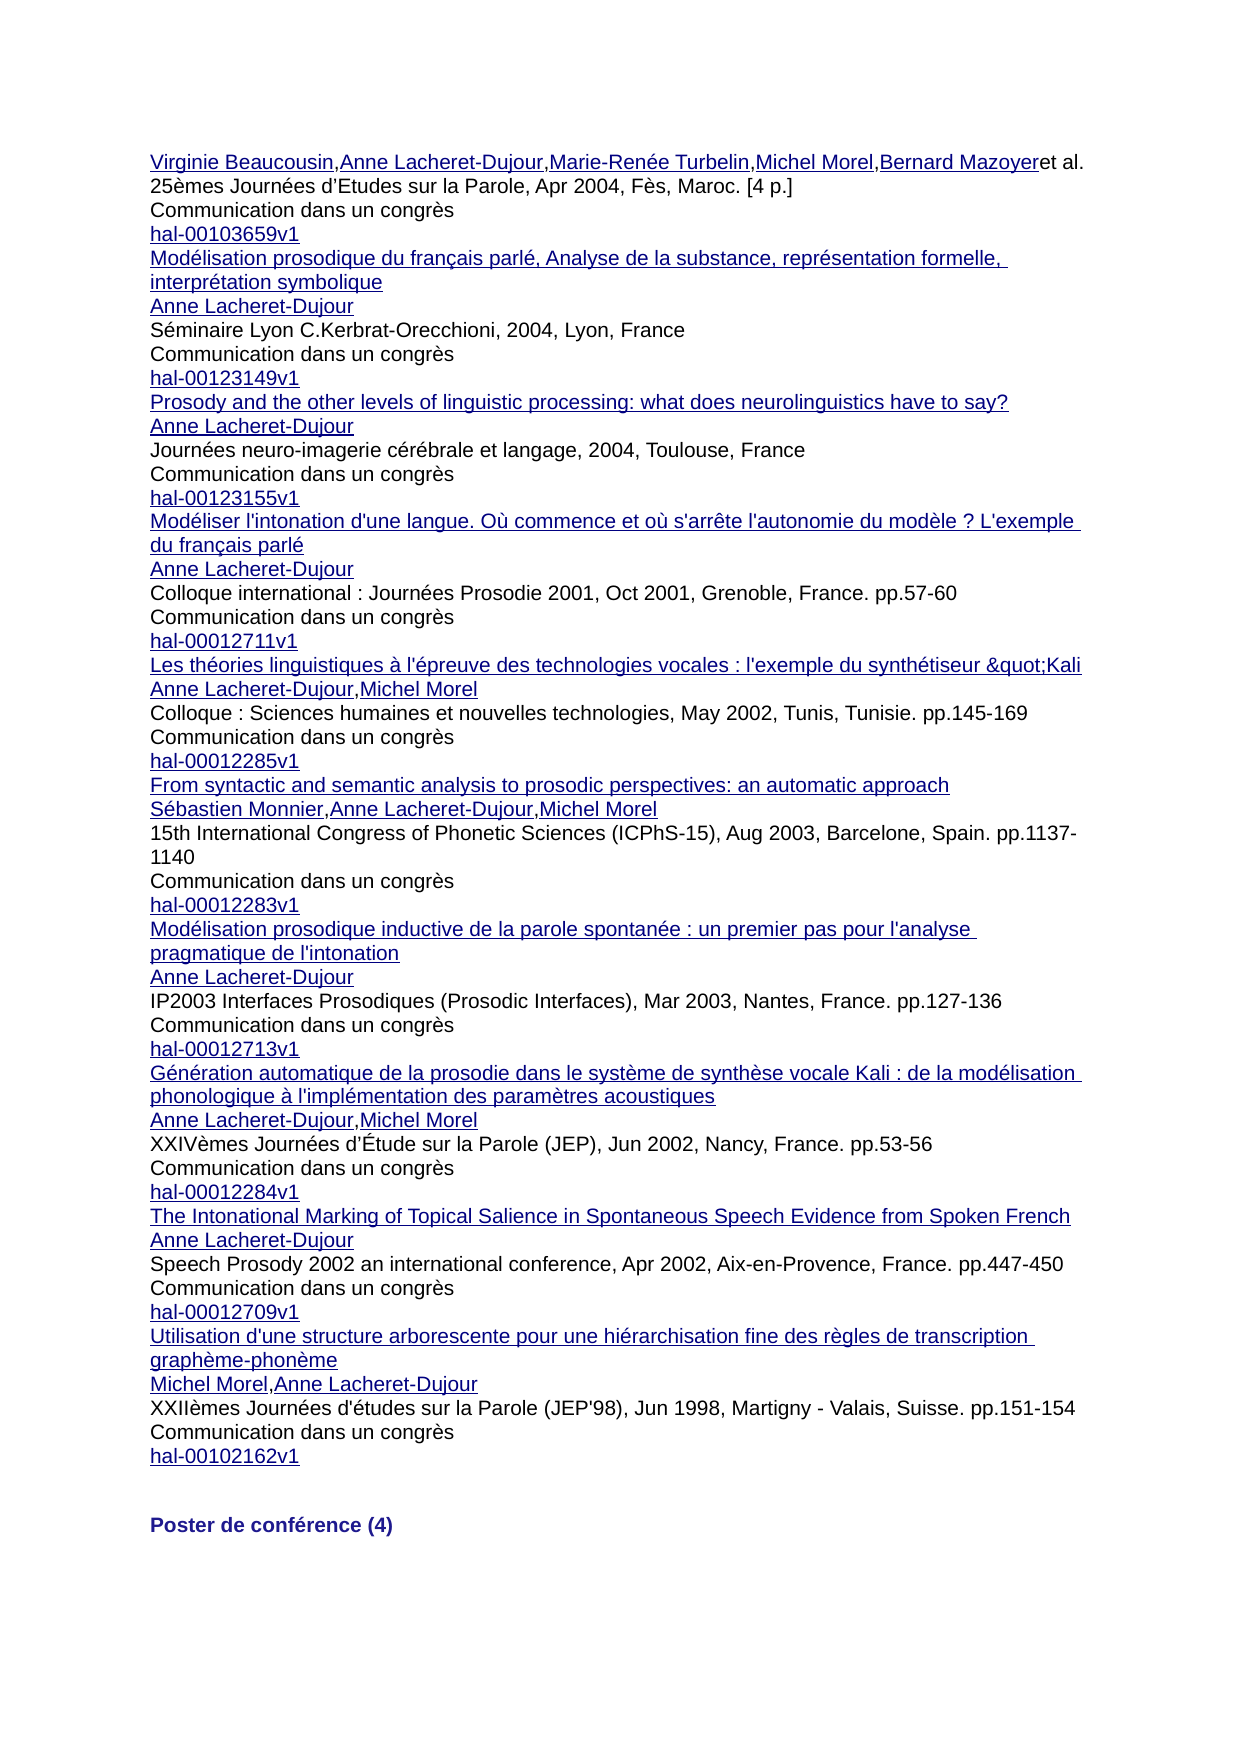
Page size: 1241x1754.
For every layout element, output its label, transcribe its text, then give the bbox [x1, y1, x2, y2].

table_cell From syntactic and semantic analysis to prosodic perspectives: an automatic approach Sébastien Monnier,Anne Lacheret-Dujour,Michel Morel 15th International Congress of Phonetic Sciences (ICPhS-15), Aug 2003, Barcelone, Spain. pp.1137-1140 Communication dans un congrès hal-00012283v1 [150, 773, 1090, 917]
table_cell Génération automatique de la prosodie dans le système de synthèse vocale Kali : de la modélisation phonologique à l'implémentation des paramètres acoustiques Anne Lacheret-Dujour,Michel Morel XXIVèmes Journées d’Étude sur la Parole (JEP), Jun 2002, Nancy, France. pp.53-56 Communication dans un congrès hal-00012284v1 [150, 1060, 1090, 1204]
table_cell Modélisation prosodique inductive de la parole spontanée : un premier pas pour l'analyse pragmatique de l'intonation Anne Lacheret-Dujour IP2003 Interfaces Prosodiques (Prosodic Interfaces), Mar 2003, Nantes, France. pp.127-136 Communication dans un congrès hal-00012713v1 [150, 917, 1090, 1060]
table_cell Modélisation prosodique du français parlé, Analyse de la substance, représentation formelle, interprétation symbolique Anne Lacheret-Dujour Séminaire Lyon C.Kerbrat-Orecchioni, 2004, Lyon, France Communication dans un congrès hal-00123149v1 [150, 246, 1090, 389]
table_cell Virginie Beaucousin,Anne Lacheret-Dujour,Marie-Renée Turbelin,Michel Morel,Bernard Mazoyeret al. 25èmes Journées d’Etudes sur la Parole, Apr 2004, Fès, Maroc. [4 p.] Communication dans un congrès hal-00103659v1 [150, 150, 1090, 246]
table_cell Utilisation d'une structure arborescente pour une hiérarchisation fine des règles de transcription graphème-phonème Michel Morel,Anne Lacheret-Dujour XXIIèmes Journées d'études sur la Parole (JEP'98), Jun 1998, Martigny - Valais, Suisse. pp.151-154 Communication dans un congrès hal-00102162v1 [150, 1324, 1090, 1468]
table_cell Modéliser l'intonation d'une langue. Où commence et où s'arrête l'autonomie du modèle ? L'exemple du français parlé Anne Lacheret-Dujour Colloque international : Journées Prosodie 2001, Oct 2001, Grenoble, France. pp.57-60 Communication dans un congrès hal-00012711v1 [150, 509, 1090, 653]
table_cell Les théories linguistiques à l'épreuve des technologies vocales : l'exemple du synthétiseur &quot;Kali Anne Lacheret-Dujour,Michel Morel Colloque : Sciences humaines et nouvelles technologies, May 2002, Tunis, Tunisie. pp.145-169 Communication dans un congrès hal-00012285v1 [150, 653, 1090, 773]
subtitle Poster de conférence (4) [150, 1512, 1090, 1536]
table_cell The Intonational Marking of Topical Salience in Spontaneous Speech Evidence from Spoken French Anne Lacheret-Dujour Speech Prosody 2002 an international conference, Apr 2002, Aix-en-Provence, France. pp.447-450 Communication dans un congrès hal-00012709v1 [150, 1204, 1090, 1324]
table_cell Prosody and the other levels of linguistic processing: what does neurolinguistics have to say? Anne Lacheret-Dujour Journées neuro-imagerie cérébrale et langage, 2004, Toulouse, France Communication dans un congrès hal-00123155v1 [150, 390, 1090, 509]
